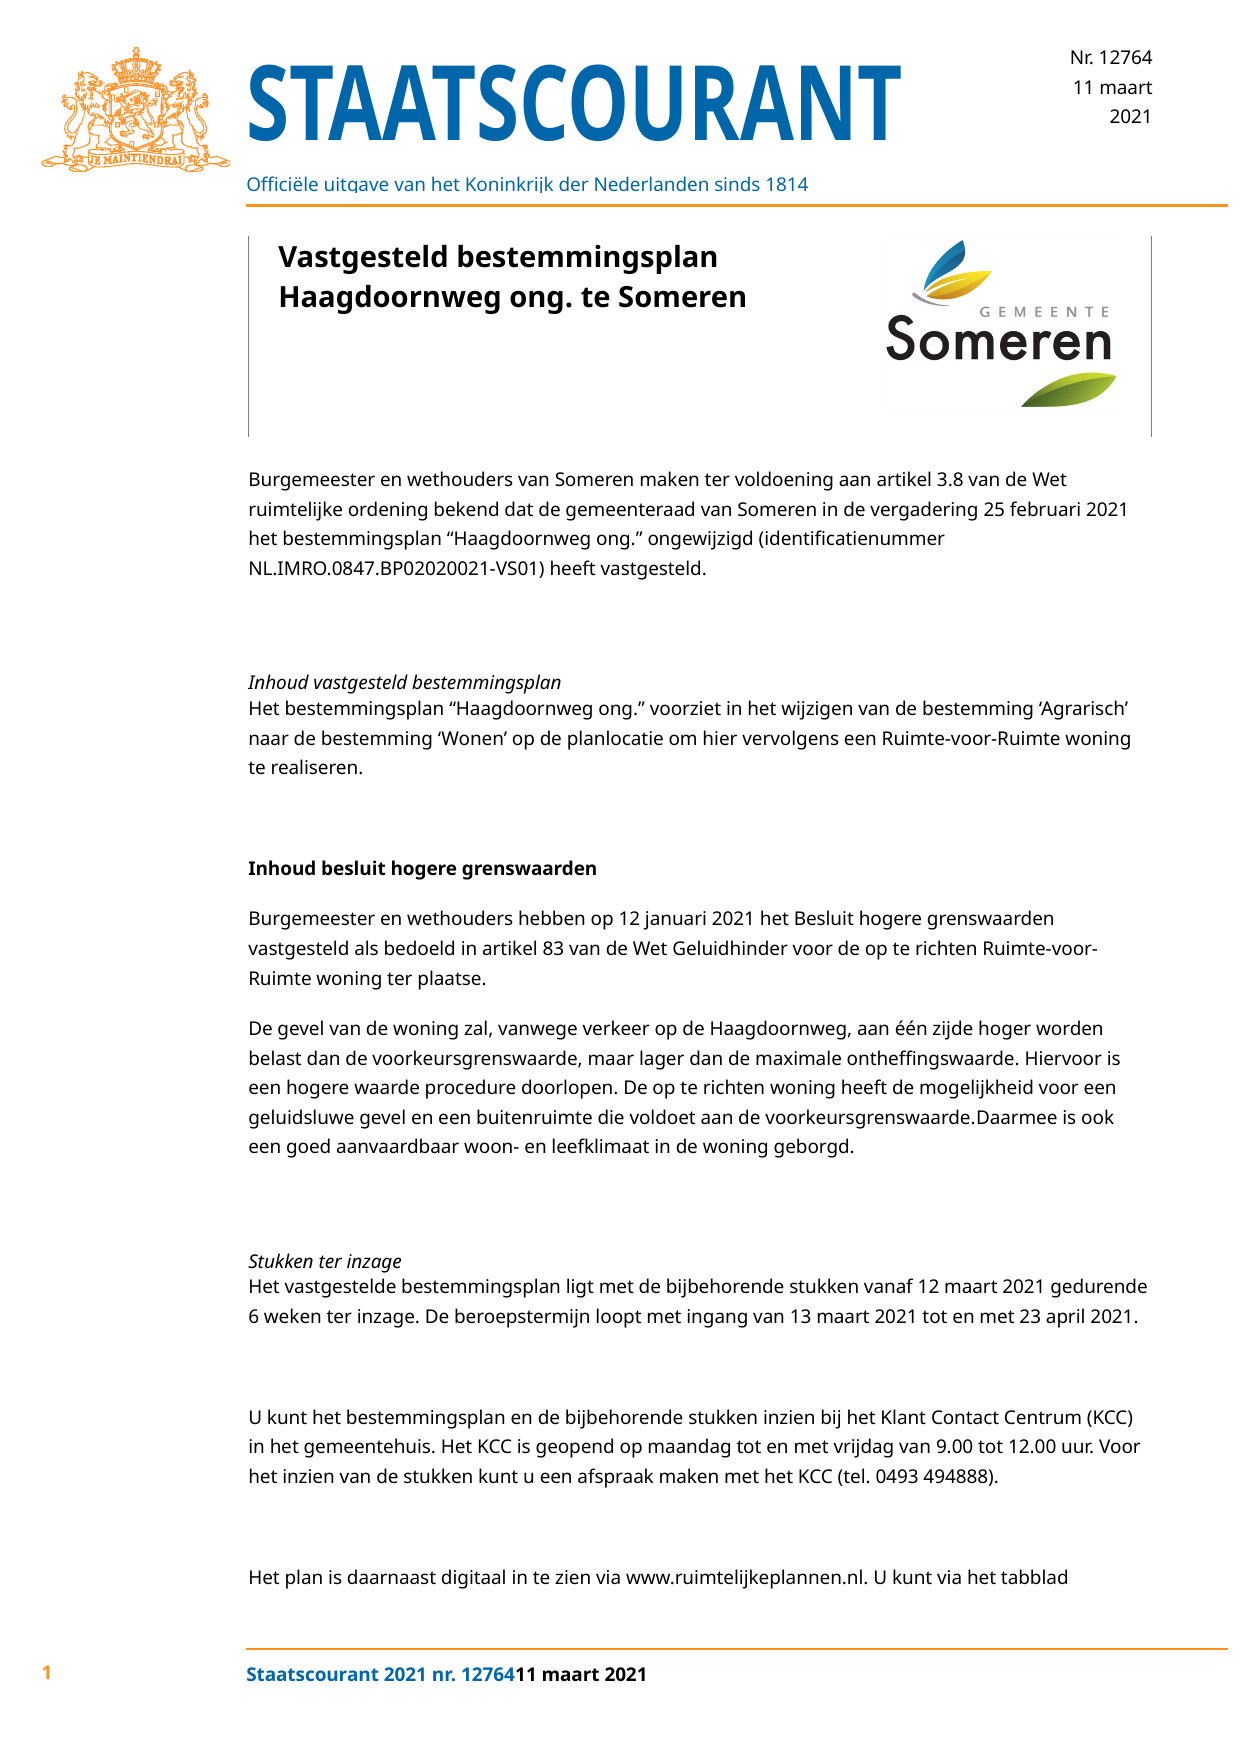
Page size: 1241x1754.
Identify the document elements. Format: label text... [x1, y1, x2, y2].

text Het plan is daarnaast digitaal in te zien via www.ruimtelijkeplannen.nl. U kunt via het tabblad [248, 1564, 1152, 1590]
text De gevel van de woning zal, vanwege verkeer op de Haagdoornweg, aan één zijde hoger worden belast dan de voorkeursgrenswaarde, maar lager dan de maximale ontheffingswaarde. Hiervoor is een hogere waarde procedure doorlopen. De op te richten woning heeft de mogelijkheid voor een geluidsluwe gevel en een buitenruimte die voldoet aan de voorkeursgrenswaarde.Daarmee is ook een goed aanvaardbaar woon- en leefklimaat in de woning geborgd. [248, 1015, 1152, 1159]
text Burgemeester en wethouders hebben op 12 januari 2021 het Besluit hogere grenswaarden vastgesteld als bedoeld in artikel 83 van de Wet Geluidhinder voor de op te richten Ruimte-voor-Ruimte woning ter plaatse. [248, 906, 1152, 990]
text Stukken ter inzage [248, 1248, 1152, 1273]
text Burgemeester en wethouders van Someren maken ter voldoening aan artikel 3.8 van de Wet ruimtelijke ordening bekend dat de gemeenteraad van Someren in de vergadering 25 februari 2021 het bestemmingsplan “Haagdoornweg ong.” ongewijzigd (identificatienummer NL.IMRO.0847.BP02020021-VS01) heeft vastgesteld. [248, 466, 1152, 581]
table_header Vastgesteld bestemmingsplan Haagdoornweg ong. te Someren [249, 236, 850, 437]
text U kunt het bestemmingsplan en de bijbehorende stukken inzien bij het Klant Contact Centrum (KCC) in het gemeentehuis. Het KCC is geopend op maandag tot en met vrijdag van 9.00 tot 12.00 uur. Voor het inzien van de stukken kunt u een afspraak maken met het KCC (tel. 0493 494888). [248, 1404, 1152, 1489]
text Inhoud vastgesteld bestemmingsplan [248, 669, 1152, 695]
text Inhoud besluit hogere grenswaarden [248, 855, 1152, 881]
picture [882, 236, 1119, 411]
text Het vastgestelde bestemmingsplan ligt met de bijbehorende stukken vanaf 12 maart 2021 gedurende 6 weken ter inzage. De beroepstermijn loopt met ingang van 13 maart 2021 tot en met 23 april 2021. [248, 1273, 1152, 1329]
text Het bestemmingsplan “Haagdoornweg ong.” voorziet in het wijzigen van de bestemming ‘Agrarisch’ naar de bestemming ‘Wonen’ op de planlocatie om hier vervolgens een Ruimte-voor-Ruimte woning te realiseren. [248, 695, 1152, 780]
picture [41, 47, 231, 172]
table_header [850, 236, 1151, 437]
